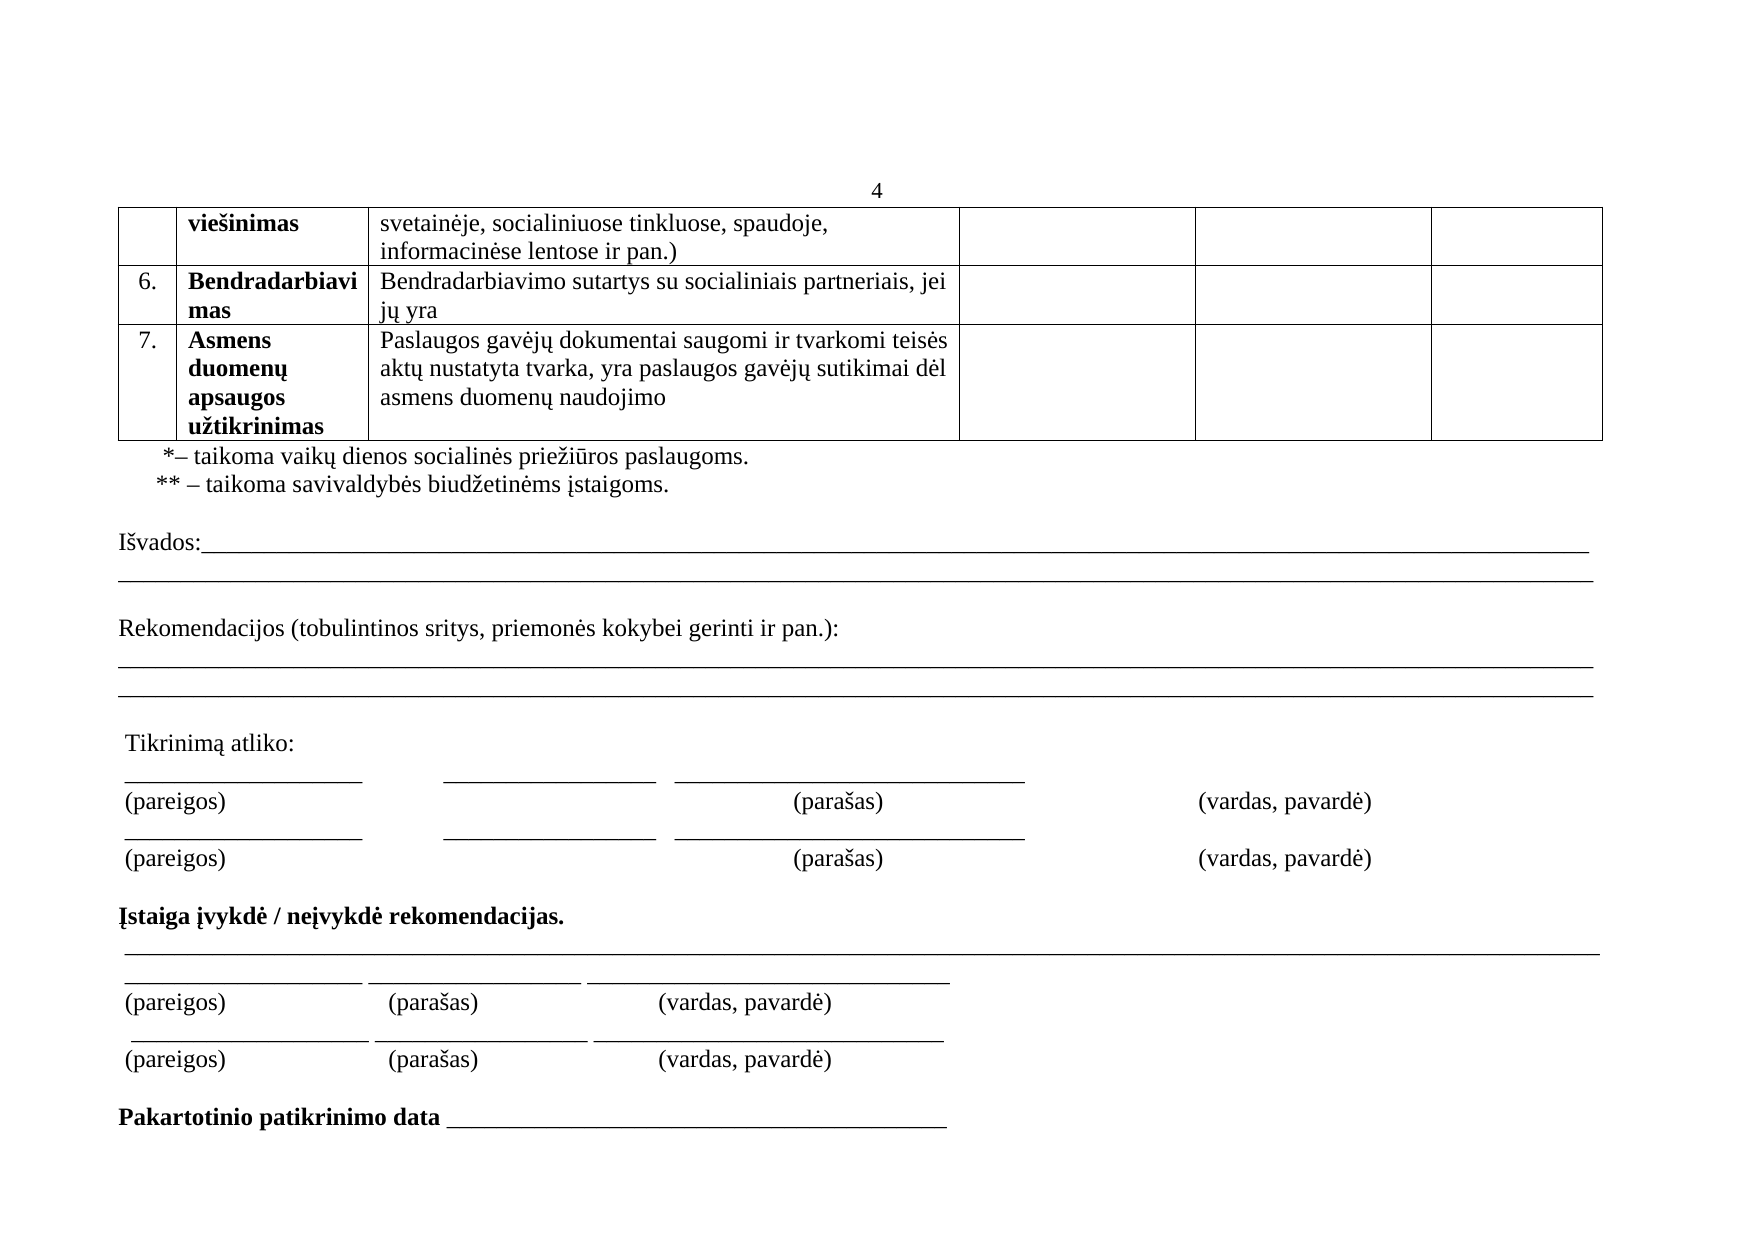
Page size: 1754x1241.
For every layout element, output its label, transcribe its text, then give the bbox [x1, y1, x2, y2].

table_cell [960, 266, 1195, 324]
table_cell Asmens duomenų apsaugos užtikrinimas [177, 325, 368, 440]
text ___________________ _________________ _____________________________ [118, 958, 1636, 987]
text ** – taikoma savivaldybės biudžetinėms įstaigoms. [156, 469, 1636, 498]
text Tikrinimą atliko: [118, 728, 1636, 757]
table_cell [960, 325, 1195, 440]
table_cell [1196, 266, 1431, 324]
table_cell [1196, 325, 1431, 440]
table_cell 7. [119, 325, 176, 440]
table_cell viešinimas [177, 208, 368, 265]
text Įstaiga įvykdė / neįvykdė rekomendacijas. [118, 901, 1636, 929]
table_cell 6. [119, 266, 176, 324]
table_cell [1432, 208, 1602, 265]
table_cell Bendradarbiavimas [177, 266, 368, 324]
table_cell [119, 208, 176, 265]
table_cell [960, 208, 1195, 265]
table_cell svetainėje, socialiniuose tinkluose, spaudoje, informacinėse lentose ir pan.) [369, 208, 959, 265]
text (pareigos) (parašas) (vardas, pavardė) [118, 843, 1636, 872]
table_cell [1432, 325, 1602, 440]
text Išvados:_______________________________________________________________________________________________________________ [118, 527, 1636, 556]
table_cell [1432, 266, 1602, 324]
text *– taikoma vaikų dienos socialinės priežiūros paslaugoms. [148, 441, 1636, 469]
table_cell [1196, 208, 1431, 265]
text Pakartotinio patikrinimo data ________________________________________ [118, 1102, 1636, 1131]
text ______________________________________________________________________________________________________________________ [118, 671, 1636, 699]
text ______________________________________________________________________________________________________________________ [118, 556, 1636, 584]
text (pareigos) (parašas) (vardas, pavardė) [118, 786, 1636, 814]
text (pareigos) (parašas) (vardas, pavardė) [118, 987, 1636, 1016]
text ___________________ _________________ ____________________________ [118, 1016, 1636, 1044]
text ______________________________________________________________________________________________________________________ [118, 929, 1636, 958]
text ___________________ _________________ ____________________________ [118, 814, 1636, 843]
table_cell Bendradarbiavimo sutartys su socialiniais partneriais, jei jų yra [369, 266, 959, 324]
text (pareigos) (parašas) (vardas, pavardė) [118, 1044, 1636, 1073]
text ___________________ _________________ ____________________________ [118, 757, 1636, 786]
text Rekomendacijos (tobulintinos sritys, priemonės kokybei gerinti ir pan.): [118, 613, 1636, 642]
text ______________________________________________________________________________________________________________________ [118, 642, 1636, 671]
table_cell Paslaugos gavėjų dokumentai saugomi ir tvarkomi teisės aktų nustatyta tvarka, yra paslaugos gavėjų sutikimai dėl asmens duomenų naudojimo [369, 325, 959, 440]
